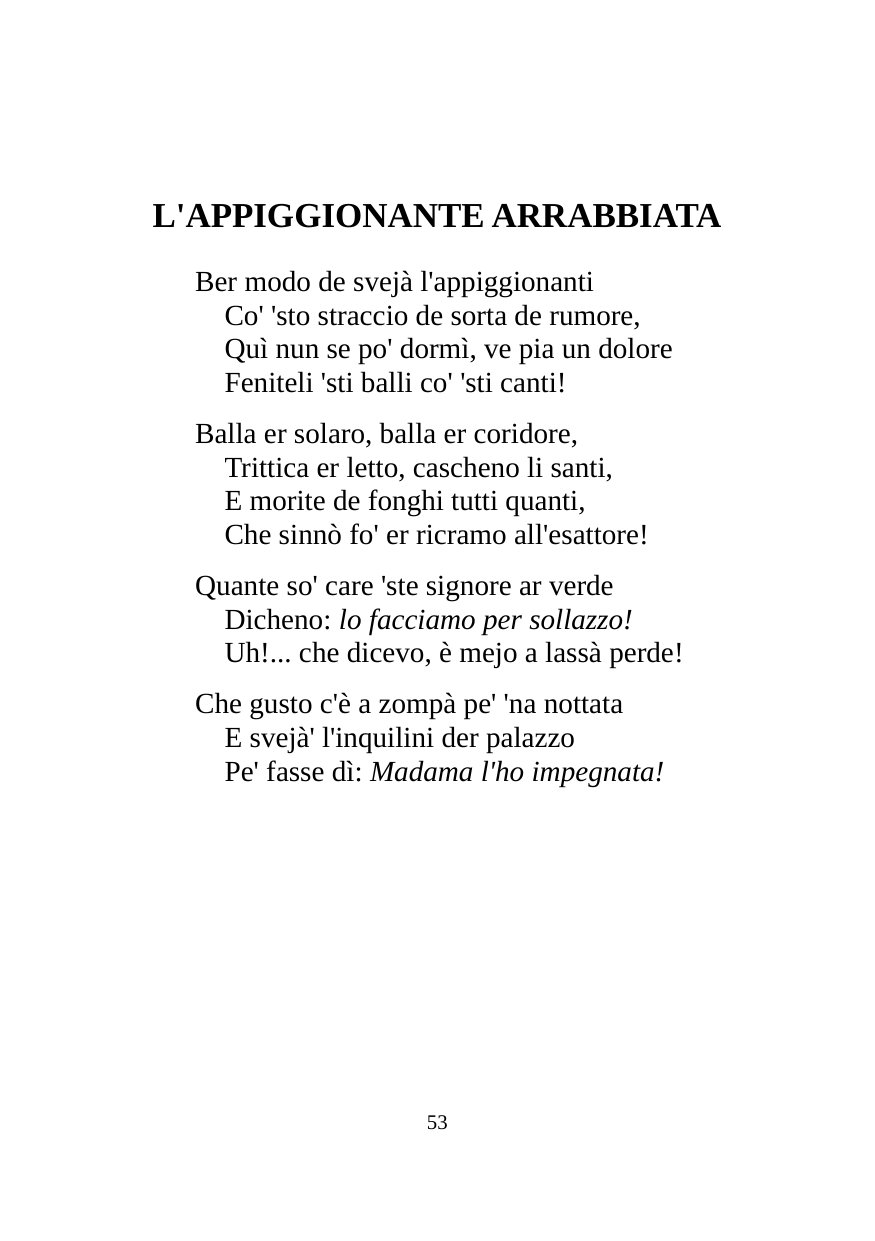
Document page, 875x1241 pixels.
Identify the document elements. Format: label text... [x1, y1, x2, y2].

text Ber modo de svejà l'appiggionanti Co' 'sto straccio de sorta de rumore, Quì nun se po' dormì, ve pia un dolore Feniteli 'sti balli co' 'sti canti! [195, 264, 768, 399]
subtitle L'APPIGGIONANTE ARRABBIATA [106, 195, 768, 235]
text Quante so' care 'ste signore ar verde Dicheno: lo facciamo per sollazzo! Uh!... che dicevo, è mejo a lassà perde! [195, 568, 768, 669]
text Balla er solaro, balla er coridore, Trittica er letto, cascheno li santi, E morite de fonghi tutti quanti, Che sinnò fo' er ricramo all'esattore! [195, 416, 768, 551]
text Che gusto c'è a zompà pe' 'na nottata E svejà' l'inquilini der palazzo Pe' fasse dì: Madama l'ho impegnata! [195, 687, 768, 787]
